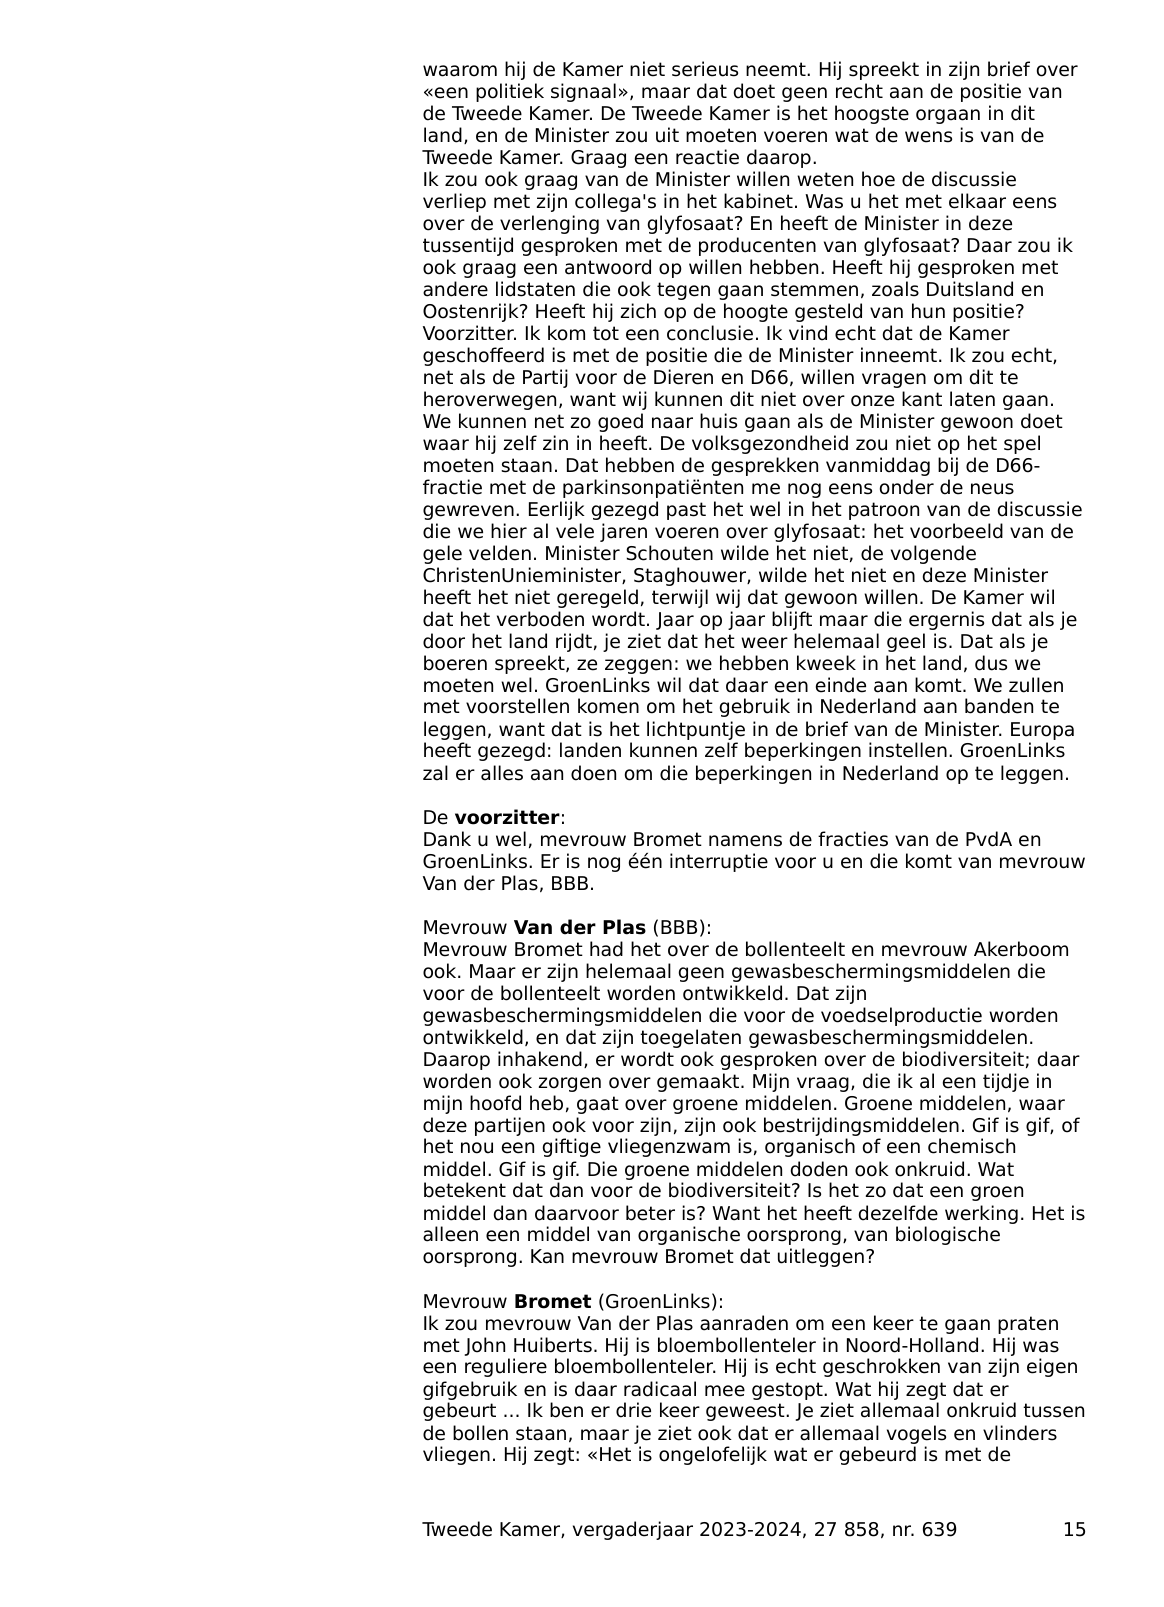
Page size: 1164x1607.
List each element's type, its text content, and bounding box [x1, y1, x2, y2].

text Mevrouw Bromet (GroenLinks): [422, 1291, 1087, 1312]
text Ik zou mevrouw Van der Plas aanraden om een keer te gaan praten met John Huiberts. Hij is bloembollenteler in Noord-Holland. Hij was een reguliere bloembollenteler. Hij is echt geschrokken van zijn eigen gifgebruik en is daar radicaal mee gestopt. Wat hij zegt dat er gebeurt ... Ik ben er drie keer geweest. Je ziet allemaal onkruid tussen de bollen staan, maar je ziet ook dat er allemaal vogels en vlinders vliegen. Hij zegt: «Het is ongelofelijk wat er gebeurd is met de [422, 1312, 1087, 1466]
text De voorzitter: [422, 807, 1087, 828]
text Dank u wel, mevrouw Bromet namens de fracties van de PvdA en GroenLinks. Er is nog één interruptie voor u en die komt van mevrouw Van der Plas, BBB. [422, 828, 1087, 894]
text Mevrouw Bromet had het over de bollenteelt en mevrouw Akerboom ook. Maar er zijn helemaal geen gewasbeschermingsmiddelen die voor de bollenteelt worden ontwikkeld. Dat zijn gewasbeschermingsmiddelen die voor de voedselproductie worden ontwikkeld, en dat zijn toegelaten gewasbeschermingsmiddelen. Daarop inhakend, er wordt ook gesproken over de biodiversiteit; daar worden ook zorgen over gemaakt. Mijn vraag, die ik al een tijdje in mijn hoofd heb, gaat over groene middelen. Groene middelen, waar deze partijen ook voor zijn, zijn ook bestrijdingsmiddelen. Gif is gif, of het nou een giftige vliegenzwam is, organisch of een chemisch middel. Gif is gif. Die groene middelen doden ook onkruid. Wat betekent dat dan voor de biodiversiteit? Is het zo dat een groen middel dan daarvoor beter is? Want het heeft dezelfde werking. Het is alleen een middel van organische oorsprong, van biologische oorsprong. Kan mevrouw Bromet dat uitleggen? [422, 939, 1087, 1268]
text Voorzitter. Ik kom tot een conclusie. Ik vind echt dat de Kamer geschoffeerd is met de positie die de Minister inneemt. Ik zou echt, net als de Partij voor de Dieren en D66, willen vragen om dit te heroverwegen, want wij kunnen dit niet over onze kant laten gaan. We kunnen net zo goed naar huis gaan als de Minister gewoon doet waar hij zelf zin in heeft. De volksgezondheid zou niet op het spel moeten staan. Dat hebben de gesprekken vanmiddag bij de D66-fractie met de parkinsonpatiënten me nog eens onder de neus gewreven. Eerlijk gezegd past het wel in het patroon van de discussie die we hier al vele jaren voeren over glyfosaat: het voorbeeld van de gele velden. Minister Schouten wilde het niet, de volgende ChristenUnieminister, Staghouwer, wilde het niet en deze Minister heeft het niet geregeld, terwijl wij dat gewoon willen. De Kamer wil dat het verboden wordt. Jaar op jaar blijft maar die ergernis dat als je door het land rijdt, je ziet dat het weer helemaal geel is. Dat als je boeren spreekt, ze zeggen: we hebben kweek in het land, dus we moeten wel. GroenLinks wil dat daar een einde aan komt. We zullen met voorstellen komen om het gebruik in Nederland aan banden te leggen, want dat is het lichtpuntje in de brief van de Minister. Europa heeft gezegd: landen kunnen zelf beperkingen instellen. GroenLinks zal er alles aan doen om die beperkingen in Nederland op te leggen. [422, 323, 1087, 784]
text Ik zou ook graag van de Minister willen weten hoe de discussie verliep met zijn collega's in het kabinet. Was u het met elkaar eens over de verlenging van glyfosaat? En heeft de Minister in deze tussentijd gesproken met de producenten van glyfosaat? Daar zou ik ook graag een antwoord op willen hebben. Heeft hij gesproken met andere lidstaten die ook tegen gaan stemmen, zoals Duitsland en Oostenrijk? Heeft hij zich op de hoogte gesteld van hun positie? [422, 169, 1087, 323]
text Mevrouw Van der Plas (BBB): [422, 917, 1087, 939]
text waarom hij de Kamer niet serieus neemt. Hij spreekt in zijn brief over «een politiek signaal», maar dat doet geen recht aan de positie van de Tweede Kamer. De Tweede Kamer is het hoogste orgaan in dit land, en de Minister zou uit moeten voeren wat de wens is van de Tweede Kamer. Graag een reactie daarop. [422, 59, 1087, 169]
